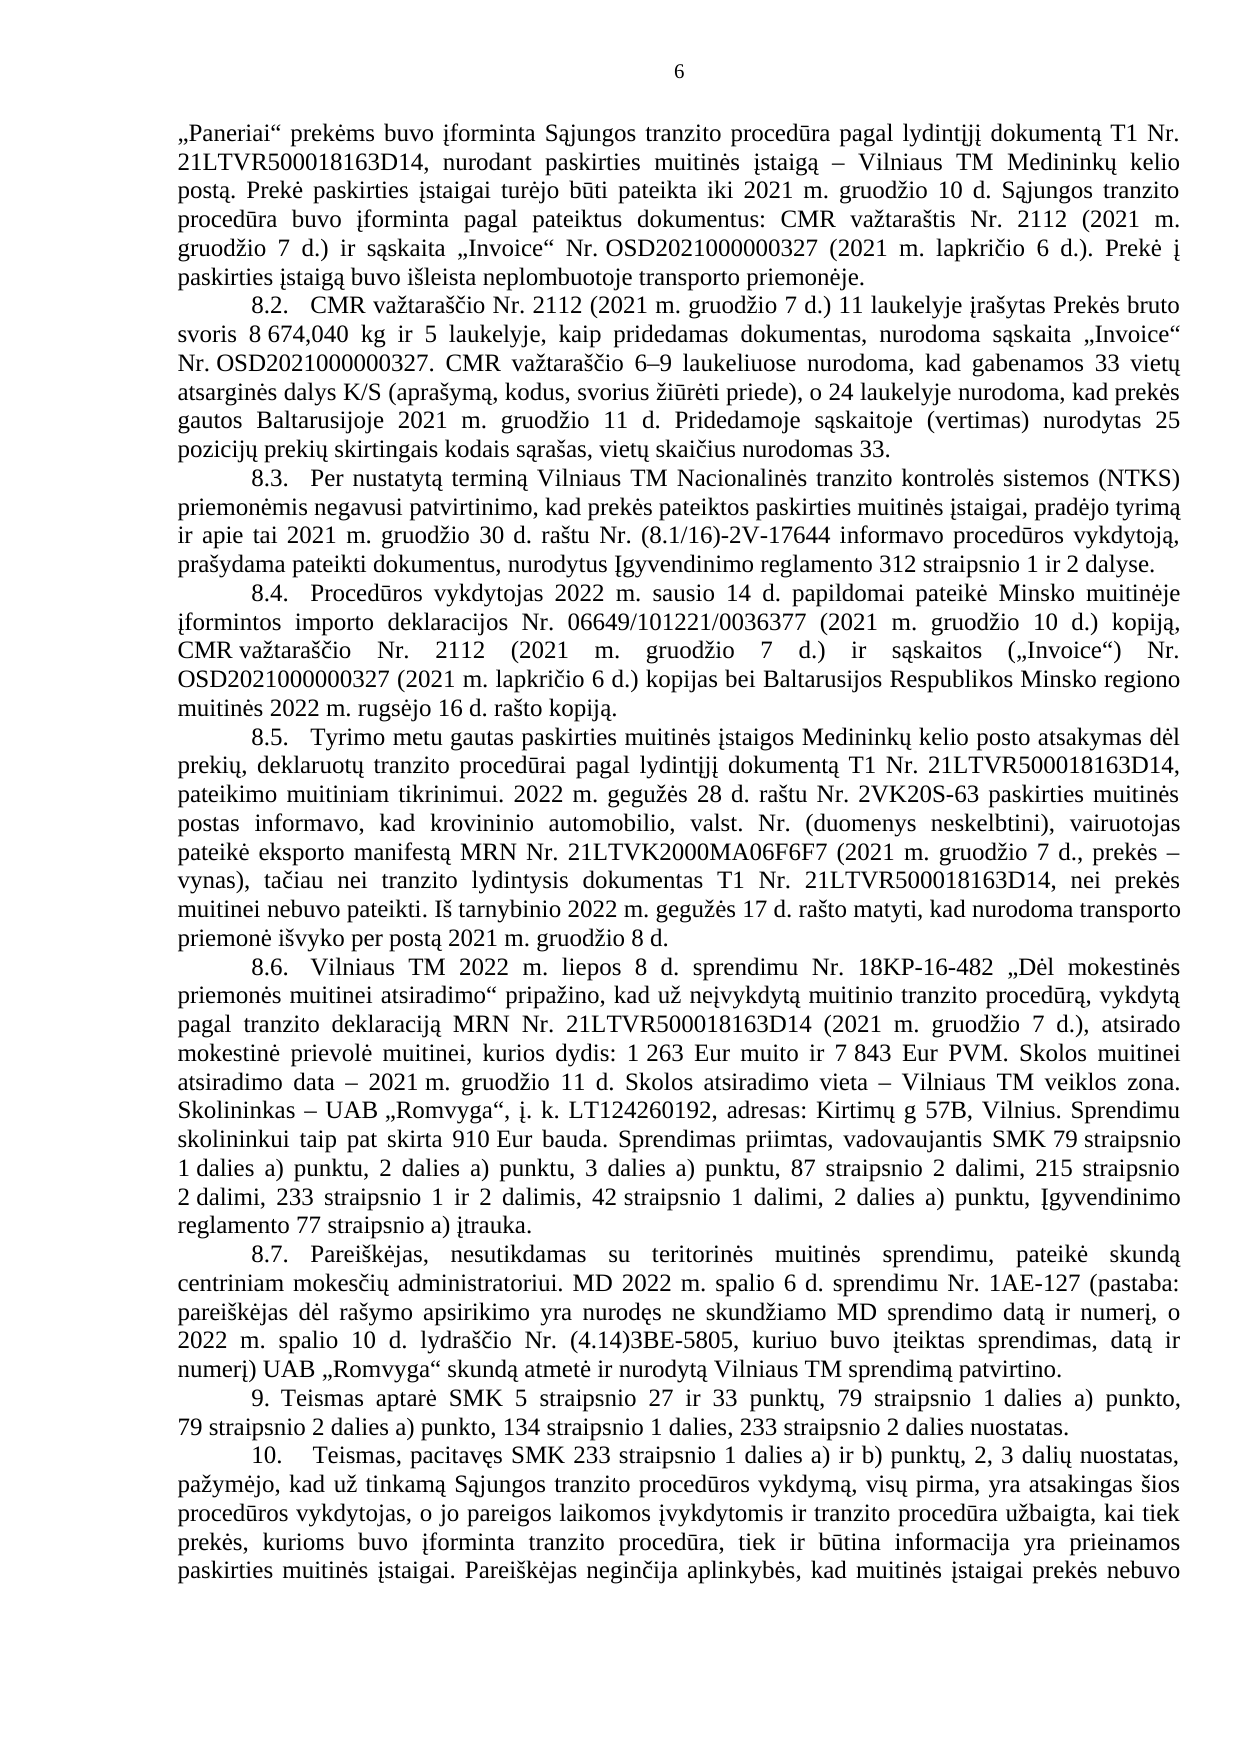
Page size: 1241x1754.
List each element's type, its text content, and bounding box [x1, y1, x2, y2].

text „Paneriai“ prekėms buvo įforminta Sąjungos tranzito procedūra pagal lydintįjį dokumentą T1 Nr. 21LTVR500018163D14, nurodant paskirties muitinės įstaigą – Vilniaus TM Medininkų kelio postą. Prekė paskirties įstaigai turėjo būti pateikta iki 2021 m. gruodžio 10 d. Sąjungos tranzito procedūra buvo įforminta pagal pateiktus dokumentus: CMR važtaraštis Nr. 2112 (2021 m. gruodžio 7 d.) ir sąskaita „Invoice“ Nr. OSD2021000000327 (2021 m. lapkričio 6 d.). Prekė į paskirties įstaigą buvo išleista neplombuotoje transporto priemonėje. [177, 118, 1181, 291]
text 8.3. Per nustatytą terminą Vilniaus TM Nacionalinės tranzito kontrolės sistemos (NTKS) priemonėmis negavusi patvirtinimo, kad prekės pateiktos paskirties muitinės įstaigai, pradėjo tyrimą ir apie tai 2021 m. gruodžio 30 d. raštu Nr. (8.1/16)-2V-17644 informavo procedūros vykdytoją, prašydama pateikti dokumentus, nurodytus Įgyvendinimo reglamento 312 straipsnio 1 ir 2 dalyse. [177, 463, 1181, 578]
text 10. Teismas, pacitavęs SMK 233 straipsnio 1 dalies a) ir b) punktų, 2, 3 dalių nuostatas, pažymėjo, kad už tinkamą Sąjungos tranzito procedūros vykdymą, visų pirma, yra atsakingas šios procedūros vykdytojas, o jo pareigos laikomos įvykdytomis ir tranzito procedūra užbaigta, kai tiek prekės, kurioms buvo įforminta tranzito procedūra, tiek ir būtina informacija yra prieinamos paskirties muitinės įstaigai. Pareiškėjas neginčija aplinkybės, kad muitinės įstaigai prekės nebuvo [177, 1441, 1181, 1584]
text 8.6. Vilniaus TM 2022 m. liepos 8 d. sprendimu Nr. 18KP-16-482 „Dėl mokestinės priemonės muitinei atsiradimo“ pripažino, kad už neįvykdytą muitinio tranzito procedūrą, vykdytą pagal tranzito deklaraciją MRN Nr. 21LTVR500018163D14 (2021 m. gruodžio 7 d.), atsirado mokestinė prievolė muitinei, kurios dydis: 1 263 Eur muito ir 7 843 Eur PVM. Skolos muitinei atsiradimo data – 2021 m. gruodžio 11 d. Skolos atsiradimo vieta – Vilniaus TM veiklos zona. Skolininkas – UAB „Romvyga“, į. k. LT124260192, adresas: Kirtimų g 57B, Vilnius. Sprendimu skolininkui taip pat skirta 910 Eur bauda. Sprendimas priimtas, vadovaujantis SMK 79 straipsnio 1 dalies a) punktu, 2 dalies a) punktu, 3 dalies a) punktu, 87 straipsnio 2 dalimi, 215 straipsnio 2 dalimi, 233 straipsnio 1 ir 2 dalimis, 42 straipsnio 1 dalimi, 2 dalies a) punktu, Įgyvendinimo reglamento 77 straipsnio a) įtrauka. [177, 952, 1181, 1239]
text 8.5. Tyrimo metu gautas paskirties muitinės įstaigos Medininkų kelio posto atsakymas dėl prekių, deklaruotų tranzito procedūrai pagal lydintįjį dokumentą T1 Nr. 21LTVR500018163D14, pateikimo muitiniam tikrinimui. 2022 m. gegužės 28 d. raštu Nr. 2VK20S-63 paskirties muitinės postas informavo, kad krovininio automobilio, valst. Nr. (duomenys neskelbtini), vairuotojas pateikė eksporto manifestą MRN Nr. 21LTVK2000MA06F6F7 (2021 m. gruodžio 7 d., prekės – vynas), tačiau nei tranzito lydintysis dokumentas T1 Nr. 21LTVR500018163D14, nei prekės muitinei nebuvo pateikti. Iš tarnybinio 2022 m. gegužės 17 d. rašto matyti, kad nurodoma transporto priemonė išvyko per postą 2021 m. gruodžio 8 d. [177, 722, 1181, 952]
text 8.2. CMR važtaraščio Nr. 2112 (2021 m. gruodžio 7 d.) 11 laukelyje įrašytas Prekės bruto svoris 8 674,040 kg ir 5 laukelyje, kaip pridedamas dokumentas, nurodoma sąskaita „Invoice“ Nr. OSD2021000000327. CMR važtaraščio 6–9 laukeliuose nurodoma, kad gabenamos 33 vietų atsarginės dalys K/S (aprašymą, kodus, svorius žiūrėti priede), o 24 laukelyje nurodoma, kad prekės gautos Baltarusijoje 2021 m. gruodžio 11 d. Pridedamoje sąskaitoje (vertimas) nurodytas 25 pozicijų prekių skirtingais kodais sąrašas, vietų skaičius nurodomas 33. [177, 291, 1181, 463]
text 8.7. Pareiškėjas, nesutikdamas su teritorinės muitinės sprendimu, pateikė skundą centriniam mokesčių administratoriui. MD 2022 m. spalio 6 d. sprendimu Nr. 1AE-127 (pastaba: pareiškėjas dėl rašymo apsirikimo yra nurodęs ne skundžiamo MD sprendimo datą ir numerį, o 2022 m. spalio 10 d. lydraščio Nr. (4.14)3BE-5805, kuriuo buvo įteiktas sprendimas, datą ir numerį) UAB „Romvyga“ skundą atmetė ir nurodytą Vilniaus TM sprendimą patvirtino. [177, 1239, 1181, 1383]
text 8.4. Procedūros vykdytojas 2022 m. sausio 14 d. papildomai pateikė Minsko muitinėje įformintos importo deklaracijos Nr. 06649/101221/0036377 (2021 m. gruodžio 10 d.) kopiją, CMR važtaraščio Nr. 2112 (2021 m. gruodžio 7 d.) ir sąskaitos („Invoice“) Nr. OSD2021000000327 (2021 m. lapkričio 6 d.) kopijas bei Baltarusijos Respublikos Minsko regiono muitinės 2022 m. rugsėjo 16 d. rašto kopiją. [177, 578, 1181, 722]
text 9. Teismas aptarė SMK 5 straipsnio 27 ir 33 punktų, 79 straipsnio 1 dalies a) punkto, 79 straipsnio 2 dalies a) punkto, 134 straipsnio 1 dalies, 233 straipsnio 2 dalies nuostatas. [177, 1383, 1181, 1441]
